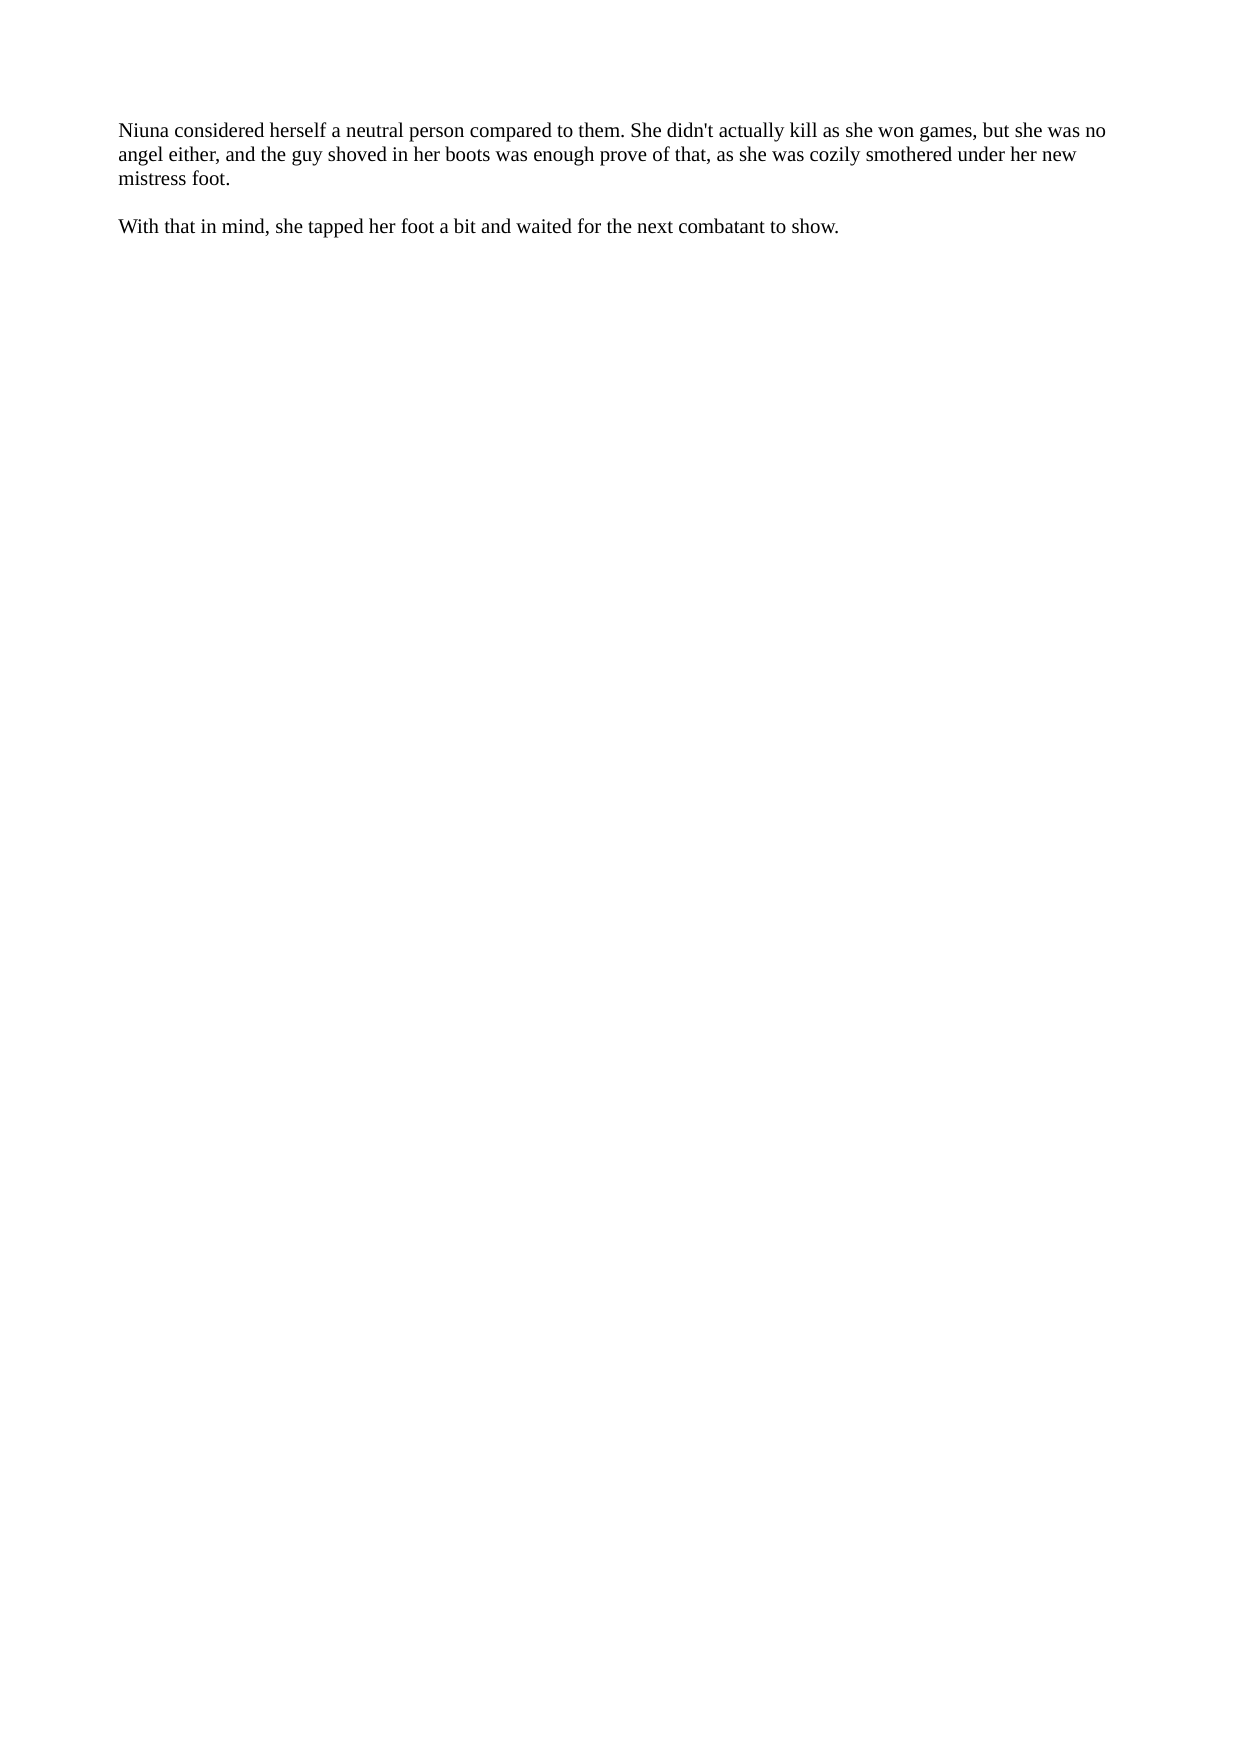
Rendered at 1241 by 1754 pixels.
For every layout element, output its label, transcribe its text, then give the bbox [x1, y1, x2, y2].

text With that in mind, she tapped her foot a bit and waited for the next combatant to show. [118, 214, 1122, 238]
text Niuna considered herself a neutral person compared to them. She didn't actually kill as she won games, but she was no angel either, and the guy shoved in her boots was enough prove of that, as she was cozily smothered under her new mistress foot. [118, 118, 1122, 190]
